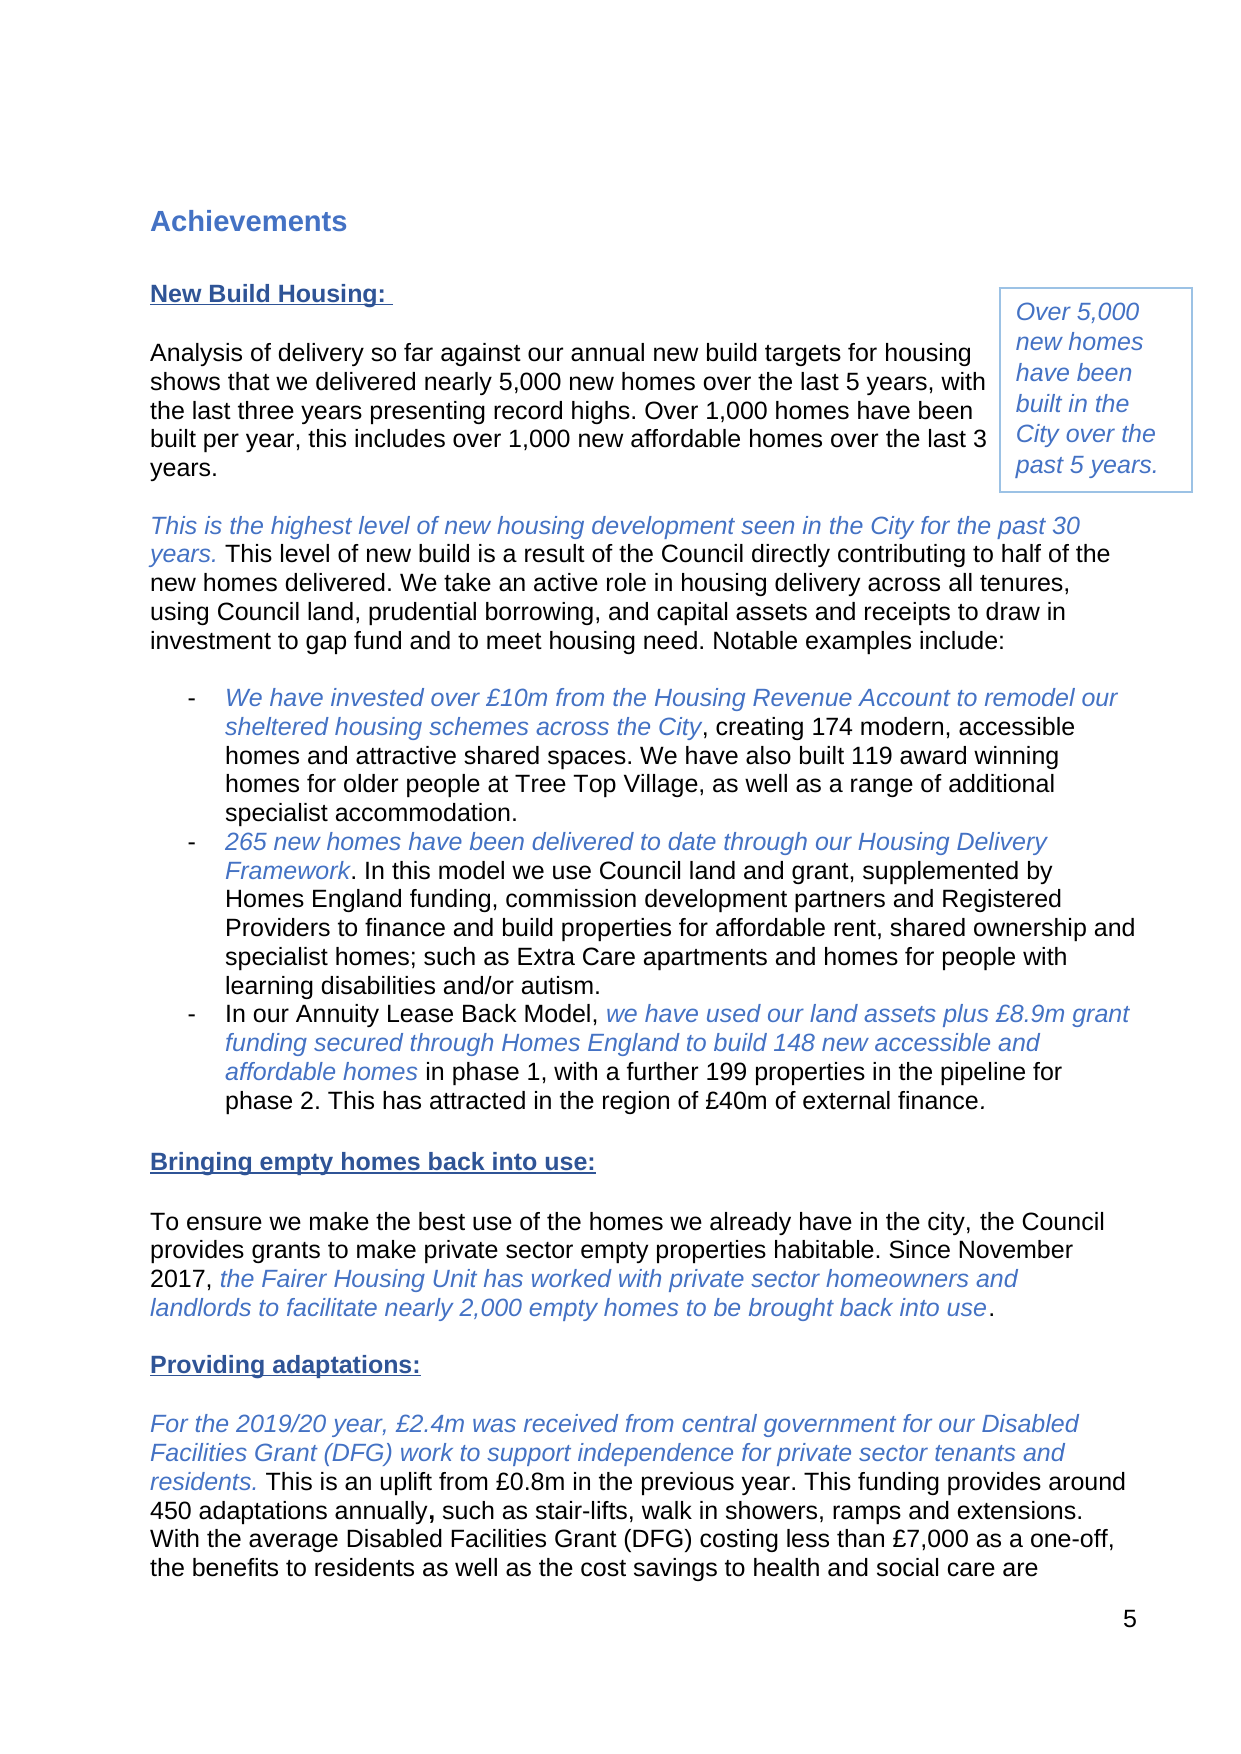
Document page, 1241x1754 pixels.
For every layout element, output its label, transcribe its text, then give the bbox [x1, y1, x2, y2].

list We have invested over £10m from the Housing Revenue Account to remodel our sheltered housing schemes across the City, creating 174 modern, accessible homes and attractive shared spaces. We have also built 119 award winning homes for older people at Tree Top Village, as well as a range of additional specialist accommodation. [187, 683, 1137, 827]
text Over 5,000 new homes have been built in the City over the past 5 years. [1016, 296, 1176, 479]
text For the 2019/20 year, £2.4m was received from central government for our Disabled Facilities Grant (DFG) work to support independence for private sector tenants and residents. This is an uplift from £0.8m in the previous year. This funding provides around 450 adaptations annually, such as stair-lifts, walk in showers, ramps and extensions. With the average Disabled Facilities Grant (DFG) costing less than £7,000 as a one-off, the benefits to residents as well as the cost savings to health and social care are [150, 1409, 1137, 1582]
text Analysis of delivery so far against our annual new build targets for housing shows that we delivered nearly 5,000 new homes over the last 5 years, with the last three years presenting record highs. Over 1,000 homes have been built per year, this includes over 1,000 new affordable homes over the last 3 years. [150, 338, 998, 482]
list 265 new homes have been delivered to date through our Housing Delivery Framework. In this model we use Council land and grant, supplemented by Homes England funding, commission development partners and Registered Providers to finance and build properties for affordable rent, shared ownership and specialist homes; such as Extra Care apartments and homes for people with learning disabilities and/or autism. [187, 827, 1137, 999]
text To ensure we make the best use of the homes we already have in the city, the Council provides grants to make private sector empty properties habitable. Since November 2017, the Fairer Housing Unit has worked with private sector homeowners and landlords to facilitate nearly 2,000 empty homes to be brought back into use. [150, 1207, 1107, 1322]
subtitle Providing adaptations: [150, 1350, 1137, 1379]
text This is the highest level of new housing development seen in the City for the past 30 years. This level of new build is a result of the Council directly contributing to half of the new homes delivered. We take an active role in housing delivery across all tenures, using Council land, prudential borrowing, and capital assets and receipts to draw in investment to gap fund and to meet housing need. Notable examples include: [150, 511, 1137, 654]
subtitle Achievements [150, 204, 1137, 237]
subtitle New Build Housing: [1001, 289, 1191, 491]
list In our Annuity Lease Back Model, we have used our land assets plus £8.9m grant funding secured through Homes England to build 148 new accessible and affordable homes in phase 1, with a further 199 properties in the pipeline for phase 2. This has attracted in the region of £40m of external finance. [187, 999, 1137, 1114]
subtitle Bringing empty homes back into use: [150, 1147, 1137, 1176]
subtitle New Build Housing: [150, 279, 1137, 493]
